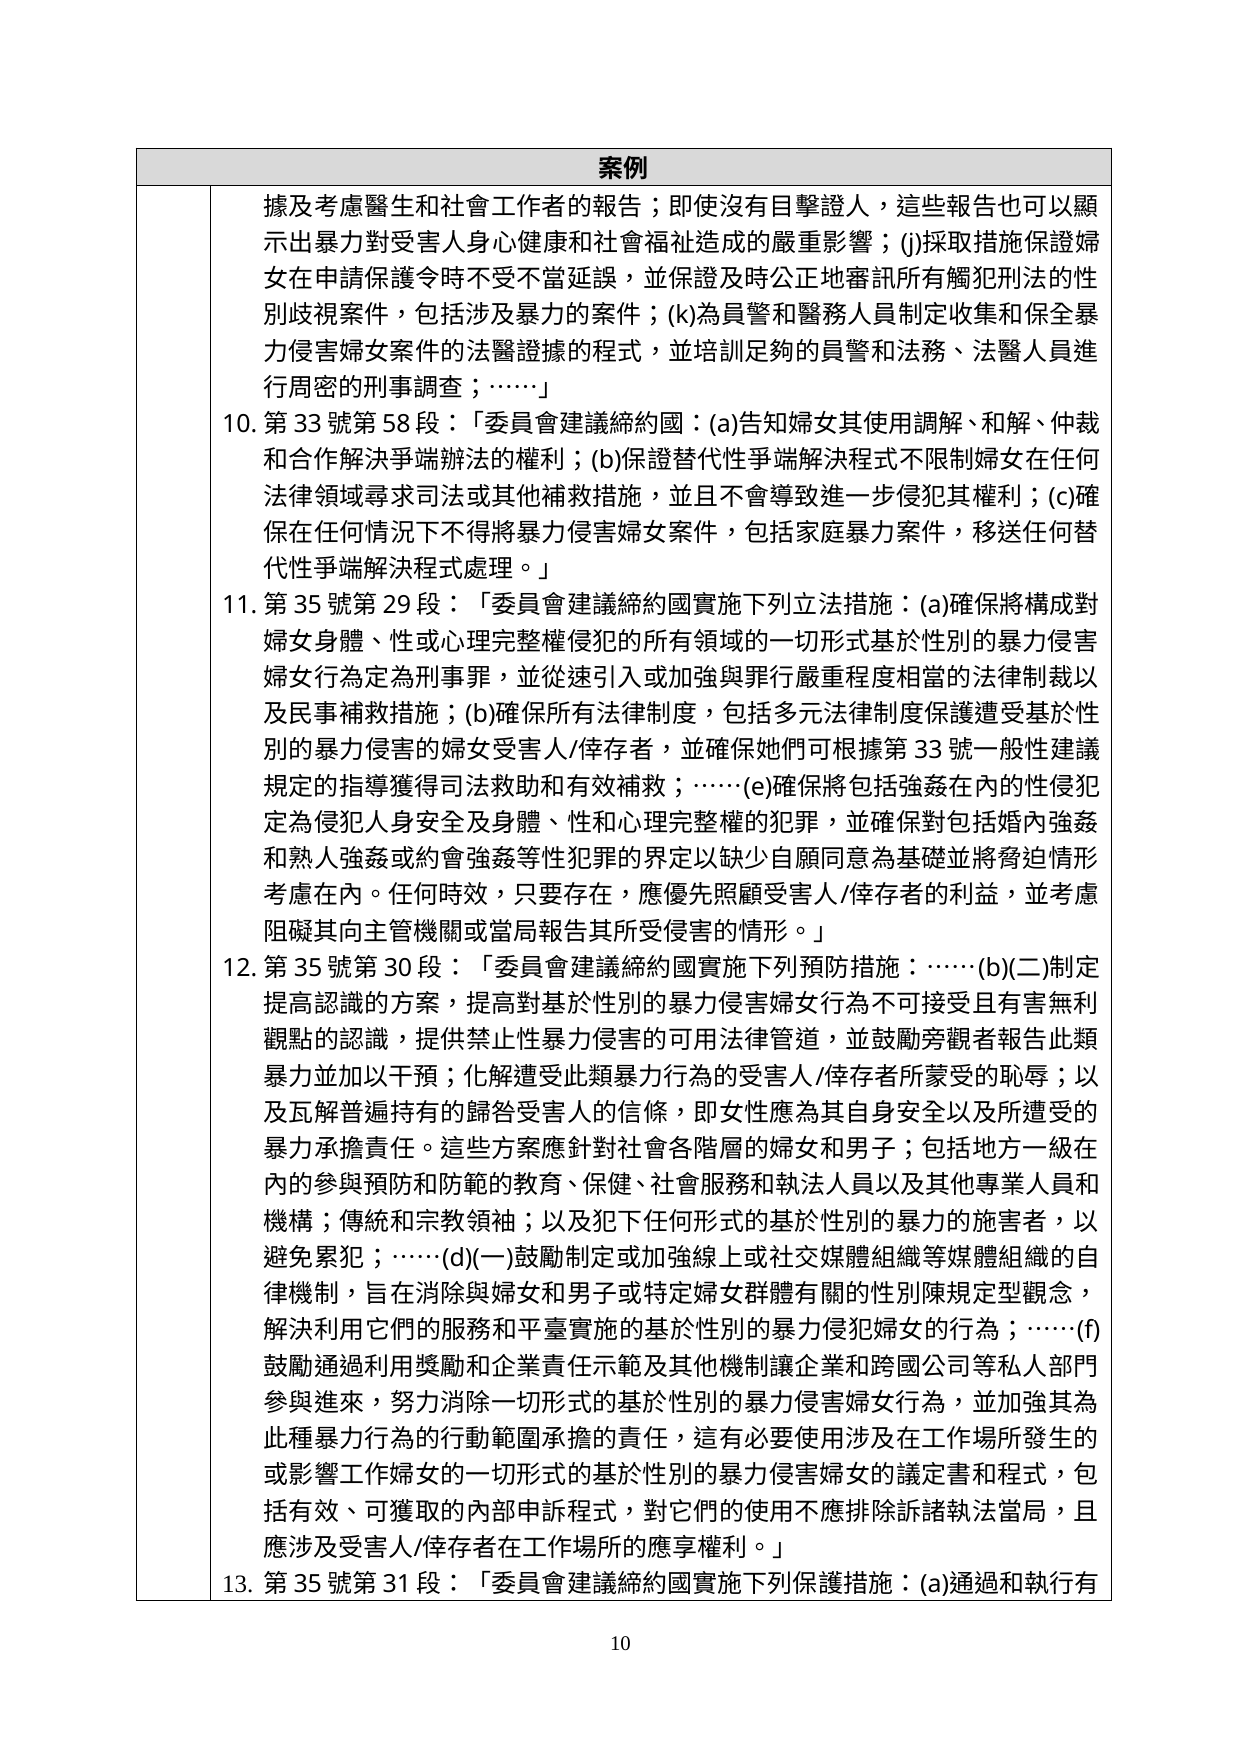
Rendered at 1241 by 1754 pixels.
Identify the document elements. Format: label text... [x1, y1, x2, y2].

table_cell [137, 186, 210, 1600]
table_cell CEDAW條文： 第2條：「締約各國譴責對婦女一切形式的歧視，協議立即用一切適當辦法，推行消除對婦女歧視的政策。為此目的，承擔：……（b）採取適當立法和其他措施，包括在適當情況下實行制裁，以禁止對婦女的一切歧視；（c）為婦女確立與男子平等權利的法律保護，通過各國的主管法庭及其他公共機構，保證切實保護婦女不受任何歧視；（d）不採取任何歧視婦女的行為或做法，並保證政府當局和公共機構的行動都不違背這項義務；（e）採取一切適當措施，消除任何個人、組織或企業對婦女的歧視；（f）採取一切適當措施，包括制定法律，以修改或廢除構成對婦女歧視的現行法律、規章、習俗和慣例；……」 一般性建議： 第19號第6段：「《公約》第1條界定對婦女的歧視。歧視的定義包括基於性別的暴力，即針對其為女性而施加暴力或不成比例地影響女性。包括身體、心理或性的傷害、痛苦、施加威脅、壓制和剝奪其他行動自由。基於性別的暴力可能違犯《公約》的具體條款，不論這些條款是否明文提到暴力。」 第19號第7段：「基於性別的暴力，損害或阻礙婦女享有基於一般國際法或具體的人權公約所載列的人權和基本自由，符合《公約》第1條所指的歧視。該等權利和自由包含：(a)生命權；(b)不受酷刑、不人道或有辱人格的待遇或懲罰的權利；……(d)自由和人身安全權利；(e)基於法律受平等保護權；……」 第19號第24段：「……消除對婦女歧視委員會建議：……(b)締約國應確保關於家庭暴力與虐待、性侵害、性攻擊及其他基於性別暴力的法律，均能充分保護所有婦女並且尊重其人格完整和尊嚴。應向受害者提供適當保護和支援服務。向司法和執法人員及其他公務員提供性別敏感度的培訓，對於有效執行《公約》是根本必要的；……(i)應提供有效的申訴程序和補救辦法，包括賠償損失；……(k)締約國應為家庭暴力、性侵害、性攻擊及其他基於性別的暴力的受害者建立服務或給予支助，包括收容所、特別受過訓練的保健工作者、康復和諮詢；……(t)締約國應採取一切必要的法律及其他措施，有效保護婦女不受基於性別的暴力，其他則包括：i.有效的法律措施，包括刑事處罰、民事補救和賠償措施，以保護婦女不受各種暴力，包括家庭暴力和虐待、工作單位的性攻擊和性騷擾；……iii.保護措施，包括為身為暴力受害者或易遭受暴力的婦女提供收容所、諮詢、康復和支助服務；……」 第26號第20段：「女性移工更容易遭受性虐待、性騷擾和肢體暴力，特別是以女性為主的部門。家庭幫傭特別容易受到雇主的人身攻擊和性攻擊、剝奪進食和睡眠以及虐待，農場工作或工業部門等其他工作環境，對女性移工的性騷擾是常見的問題。……」 第28號第19段：「關於對婦女的暴力行為，第19號一般性建議指出，以性和性別為由對婦女的歧視，包括：基於性別的暴力、因婦女的性別而對之施加的暴力，或不成比例地影響婦女的暴力。……在防止、調查、起訴和懲處基於性別的暴力行為，締約國有恪盡職責的義務。」 第33號第15段：「關於可訴性，委員會建議締約國：(a)確保法律承認並納入權利和相關法律保護，提高司法系統對性別平等問題的敏感度；……(i)確保婦女人權維護者能夠獲得司法救助，並得到保護以免遭受騷擾、威脅、報復和暴力。」 第33號第16段：「關於司法系統的可得性，委員會建議締約國：……(b)在暴力侵害婦女的案件中，確保婦女能夠獲得經濟援助，使用危機中心、收容所、熱線，以及獲得醫療、心理社會和輔導服務；……」 第33號第17段：「關於司法系統的可及性，委員會建議締約國：……(f)建立司法救助中心，如包括各種法律和社會服務的“一站式服務中心”，以減少婦女為獲得司法救助而必須採取的步驟。這類中心可以在暴力侵害婦女行為、家庭問題、醫療衛生、社會保障、就業、財產和移民等領域為婦女提供法律諮詢和援助、提起法律程式和協調支助服務。所有婦女，包括貧困婦女和/或農村和偏遠地區婦女必須能夠利用這些中心；……」 第33號第51段：「委員會建議締約國：……(g)採用保密和性別敏感的方式，以避免在任何法律程式中，包括在問訊、取證和其他相關調查程式中使婦女蒙羞，包括二次傷害暴力受害人；(h)審查證據規則及其實施，特別是在暴力侵害婦女案件中實施規則的情況，並採取措施，適當考慮到在刑事訴訟中受害人和被告人的公平審判權，確保舉證要求不致造成諸多限制、缺乏靈活性或受到性別陳規定型觀念影響；(i)改進本國刑事司法機關應對家庭暴力的能力，包括對緊急求援電話進行錄音，拍攝破壞財物和暴力跡象的圖片證據及考慮醫生和社會工作者的報告；即使沒有目擊證人，這些報告也可以顯示出暴力對受害人身心健康和社會福祉造成的嚴重影響；(j)採取措施保證婦女在申請保護令時不受不當延誤，並保證及時公正地審訊所有觸犯刑法的性別歧視案件，包括涉及暴力的案件；(k)為員警和醫務人員制定收集和保全暴力侵害婦女案件的法醫證據的程式，並培訓足夠的員警和法務、法醫人員進行周密的刑事調查；……」 第33號第58段：「委員會建議締約國：(a)告知婦女其使用調解、和解、仲裁和合作解決爭端辦法的權利；(b)保證替代性爭端解決程式不限制婦女在任何法律領域尋求司法或其他補救措施，並且不會導致進一步侵犯其權利；(c)確保在任何情況下不得將暴力侵害婦女案件，包括家庭暴力案件，移送任何替代性爭端解決程式處理。」 第35號第29段：「委員會建議締約國實施下列立法措施：(a)確保將構成對婦女身體、性或心理完整權侵犯的所有領域的一切形式基於性別的暴力侵害婦女行為定為刑事罪，並從速引入或加強與罪行嚴重程度相當的法律制裁以及民事補救措施；(b)確保所有法律制度，包括多元法律制度保護遭受基於性別的暴力侵害的婦女受害人/倖存者，並確保她們可根據第33號一般性建議規定的指導獲得司法救助和有效補救；……(e)確保將包括強姦在內的性侵犯定為侵犯人身安全及身體、性和心理完整權的犯罪，並確保對包括婚內強姦和熟人強姦或約會強姦等性犯罪的界定以缺少自願同意為基礎並將脅迫情形考慮在內。任何時效，只要存在，應優先照顧受害人/倖存者的利益，並考慮阻礙其向主管機關或當局報告其所受侵害的情形。」 第35號第30段：「委員會建議締約國實施下列預防措施：……(b)(二)制定提高認識的方案，提高對基於性別的暴力侵害婦女行為不可接受且有害無利觀點的認識，提供禁止性暴力侵害的可用法律管道，並鼓勵旁觀者報告此類暴力並加以干預；化解遭受此類暴力行為的受害人/倖存者所蒙受的恥辱；以及瓦解普遍持有的歸咎受害人的信條，即女性應為其自身安全以及所遭受的暴力承擔責任。這些方案應針對社會各階層的婦女和男子；包括地方一級在內的參與預防和防範的教育、保健、社會服務和執法人員以及其他專業人員和機構；傳統和宗教領袖；以及犯下任何形式的基於性別的暴力的施害者，以避免累犯；……(d)(一)鼓勵制定或加強線上或社交媒體組織等媒體組織的自律機制，旨在消除與婦女和男子或特定婦女群體有關的性別陳規定型觀念，解決利用它們的服務和平臺實施的基於性別的暴力侵犯婦女的行為；……(f)鼓勵通過利用獎勵和企業責任示範及其他機制讓企業和跨國公司等私人部門參與進來，努力消除一切形式的基於性別的暴力侵害婦女行為，並加強其為此種暴力行為的行動範圍承擔的責任，這有必要使用涉及在工作場所發生的或影響工作婦女的一切形式的基於性別的暴力侵害婦女的議定書和程式，包括有效、可獲取的內部申訴程式，對它們的使用不應排除訴諸執法當局，且應涉及受害人/倖存者在工作場所的應享權利。」 第35號第31段：「委員會建議締約國實施下列保護措施：(a)通過和執行有效的措施，在提起法律訴訟前後及過程中保護並協助投訴基於性別的暴力的婦女起訴者及為此作證的證人，包括：(一)按照第33號一般性建議保護其隱私和安全，包括利用對性別敏感的法庭程式和措施，銘記受害人/倖存者、證人和被告的正當程式權；(二)在無需受害人/倖存者提起法律訴訟的情況下提供適當、可獲取的保護機制，以防範進一步暴力或潛在暴力，包括為身心障礙受害人消除交流障礙。這方面的機制應當包括由一系列有效措施構成的即時風險評估和保護，以及在適當時下達並監測驅逐、防範、限制或緊急禁止被指控施害者的命令，包括對違法行為予以適當制裁。保護措施應避免向婦女受害人/倖存者強加不必要的經濟、官僚主義或個人負擔。施害者或被指控施害者在訴訟程式中及訴訟之後的權利或權利主張，包括在財產、隱私、兒童監護、獲得機會、聯絡和探訪方面的權利或權利主張應由婦女和兒童享有的生命及身體、性和心理完整的人權決定，並受兒童最高利益的原則指導；(三)確保婦女受害人/倖存者及其家庭成員無償獲得經濟援助，或低價獲得高品質的法律援助，醫療、社會心理和諮詢服務，教育，可負擔得起的住房、土地、兒童保育、培訓和就業機會。保健服務應針對創傷提供，並包括及時和全面的心理、性和生殖健康服務，包括緊急避孕和愛滋病毒的接觸後防禦。締約國應提供專業化的婦女支助服務，例如，提供全天候的免費救助熱線，足夠數量的安全、配備齊全的危機、支助和轉診中心，並視需要為婦女及其子女和其他家庭成員提供適當住所；(四)為居住在寄宿式護理院、庇護營和剝奪自由場所等公共機構的婦女提供與基於性別的暴力有關的保護和支助措施；(五)建立並實施適當的多部門轉介機制，確保此類行為的倖存者有效獲得全面的服務，確保非政府婦女組織充分參與並與之開展合作；(b)確保關乎受害人/倖存者的所有法律程式、保護和支援措施以及服務尊重並加強她們的自主性。締約國應將它們提供給所有婦女，特別是那些受交叉形式的歧視影響的婦女，考慮其子女及其他受撫養人的具體需求，使之可在全國範圍內獲取，且不論居民身份如何、或能力如何，或提供給願意配合對被指控的施害者提起法律訴訟的人。締約國還應尊重不駁回原則；……」 第35號第32段：「委員會建議締約國採取下列有關起訴和懲罰基於性別的暴力侵害婦女行為的措施：(a)確保受害人可有效訴諸法院和法庭，相關當局對基於性別的暴力侵害婦女行為的所有案件做出有效應對，包括適用刑事法，並視情況以公平、公正、及時、高效的方式正式起訴被控施害者，並施以適當懲罰。不應將費用或法院收費強加給受害人/倖存者；(b)確保不對基於性別的暴力侵害婦女行為強制適用非訴訟糾紛解決程式，包括調解與和解。這些程式應僅在專業小組在以往的評價中確保征得受害人自願、知情的同意且無跡象表明對受害人/倖存者或其家庭成員造成進一步風險時使用，並且在使用時應予以嚴格規範。這些程式應增強受害人/倖存者的權能，並由經過專門訓練瞭解並適當干預基於性別的暴力侵害婦女行為的案件的專家提供，確保充分保護婦女和兒童的權利，並以不帶成見或不再使婦女受害的方式進行干預。非訴訟糾紛解決程式不應妨礙婦女訴諸正式司法。」 第35號第33段：「委員會建議締約國在賠償方面實施以下措施：(a)為遭受基於性別的暴力侵害婦女行為的受害人/倖存者提供有效賠償。按照第28號一般性建議、第30號一般性建議和第33號一般性建議，這些補償應包括不同的措施，例如金錢補償，提供法律、社會和保健服務，包括有助於全面康復的性、生殖和心理健康服務，以及抵償和保證不再發生。這樣的補救措施應適足、從速歸責、全面、與所受傷害嚴重程度相稱；(b)設立賠償專項基金，或將撥款納入現有基金的預算中，包括納入過渡司法機制下，用以賠償遭受基於性別的暴力侵害婦女行為的受害人。締約國應執行不妨礙受害人/倖存者尋求司法補救的行政性賠償權利的計畫，制定轉型式賠償方案，幫助解決導致或極大推動侵犯行為的歧視根源或不利處境，同時考慮到個人、制度和架構各方面。應優先考慮受害人/倖存者的能動性、願望、決定、安全、尊嚴和完整性。」 第36號第69段：「委員會建議締約國採取以下措施，遏制對女童和婦女進行與教育機構和學校教育相關的暴力行為，從而保護她們獲得尊重和尊嚴的權利：(a)頒佈和實施適當的法律、政策和程式，以禁止和消除在教育機構內和周圍對女童和婦女的暴力行為，包括語言和精神虐待、盯梢騷擾、性騷擾和性暴力、身體暴力和剝削；……(c)確保在學校受到暴力影響的婦女和女童能有效訴諸司法和獲得補救；(d)處理暴力侵害女童和婦女的案件，具體途徑包括保密和獨立的報告機制、有效的調查、適當情況下提起刑事訴訟、對施害者給予恰當的處罰以及為受害者和倖存者提供服務；(e)確保所有女童和婦女在教育機構遭受暴力侵害的案件被舉報和記錄，在聘用學校工作人員之前調查其犯罪記錄，並制定和實施適用於所有學校工作人員和學生的行為守則；(f)通過若干國家行動計畫解決與學校有關的暴力侵害女童行為，包括學校的準則，並在早期干預戰略方面對教師和學生進行強制培訓，以解決對女童的性騷擾和暴力；(g)指定一個預防和調查教育機構中暴力事件的政府機制，並提供充足的公共資金，以解決這一問題；(h)為遭受暴力侵害的女童提供支助服務，包括諮詢、醫療、愛滋病毒/愛滋病資訊和藥物；……」 [211, 186, 1111, 1600]
table_header 案例 [137, 149, 1111, 185]
